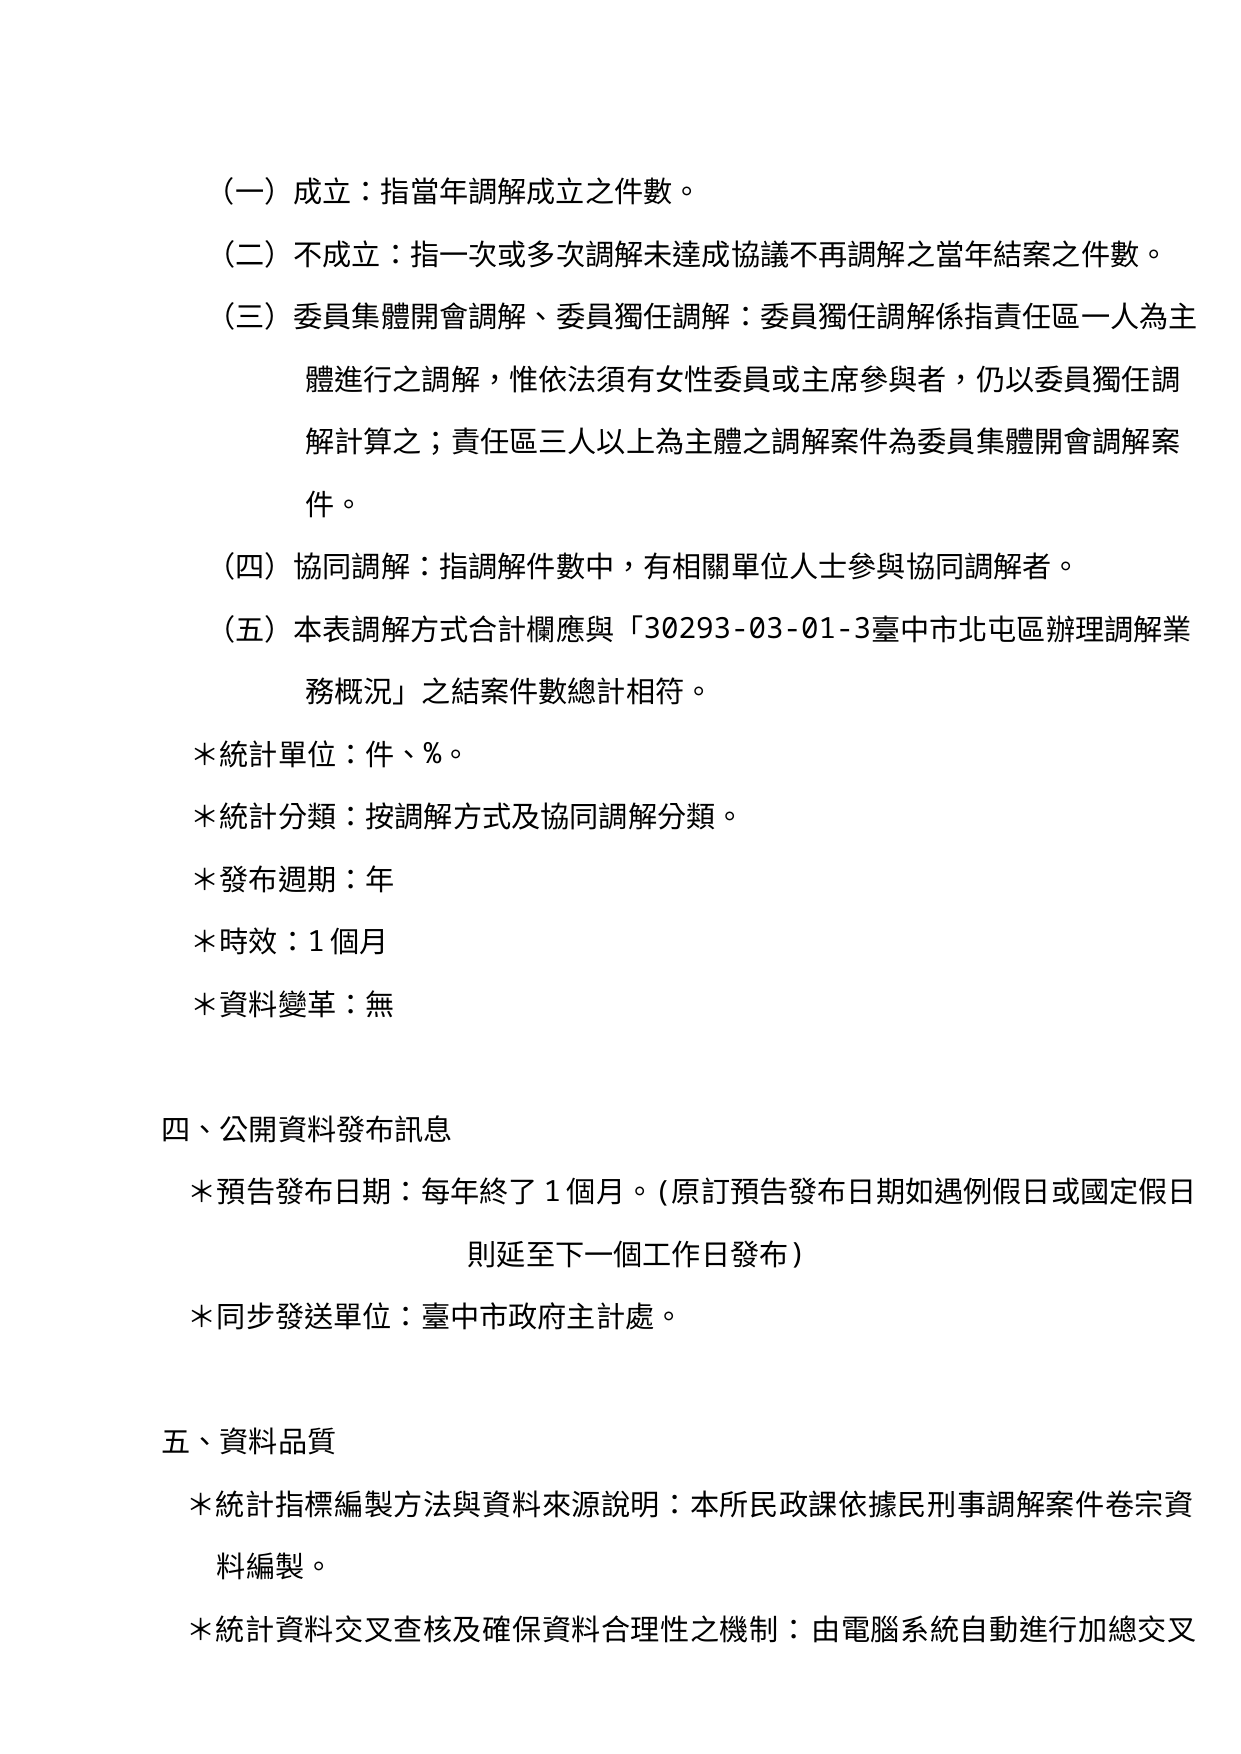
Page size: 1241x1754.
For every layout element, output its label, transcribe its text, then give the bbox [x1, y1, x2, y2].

table_header （一）成立：指當年調解成立之件數。 （二）不成立：指一次或多次調解未達成協議不再調解之當年結案之件數。 （三）委員集體開會調解、委員獨任調解：委員獨任調解係指責任區一人為主體進行之調解，惟依法須有女性委員或主席參與者，仍以委員獨任調解計算之；責任區三人以上為主體之調解案件為委員集體開會調解案件。 （四）協同調解：指調解件數中，有相關單位人士參與協同調解者。 （五）本表調解方式合計欄應與「30293-03-01-3臺中市北屯區辦理調解業務概況」之結案件數總計相符。 ＊統計單位：件、%。 ＊統計分類：按調解方式及協同調解分類。 ＊發布週期：年 ＊時效：1個月 ＊資料變革：無 四、公開資料發布訊息 ＊預告發布日期：每年終了1個月。(原訂預告發布日期如遇例假日或國定假日 則延至下一個工作日發布) ＊同步發送單位：臺中市政府主計處。 五、資料品質 ＊統計指標編製方法與資料來源說明：本所民政課依據民刑事調解案件卷宗資料編製。 ＊統計資料交叉查核及確保資料合理性之機制：由電腦系統自動進行加總交叉 [150, 148, 1209, 1648]
